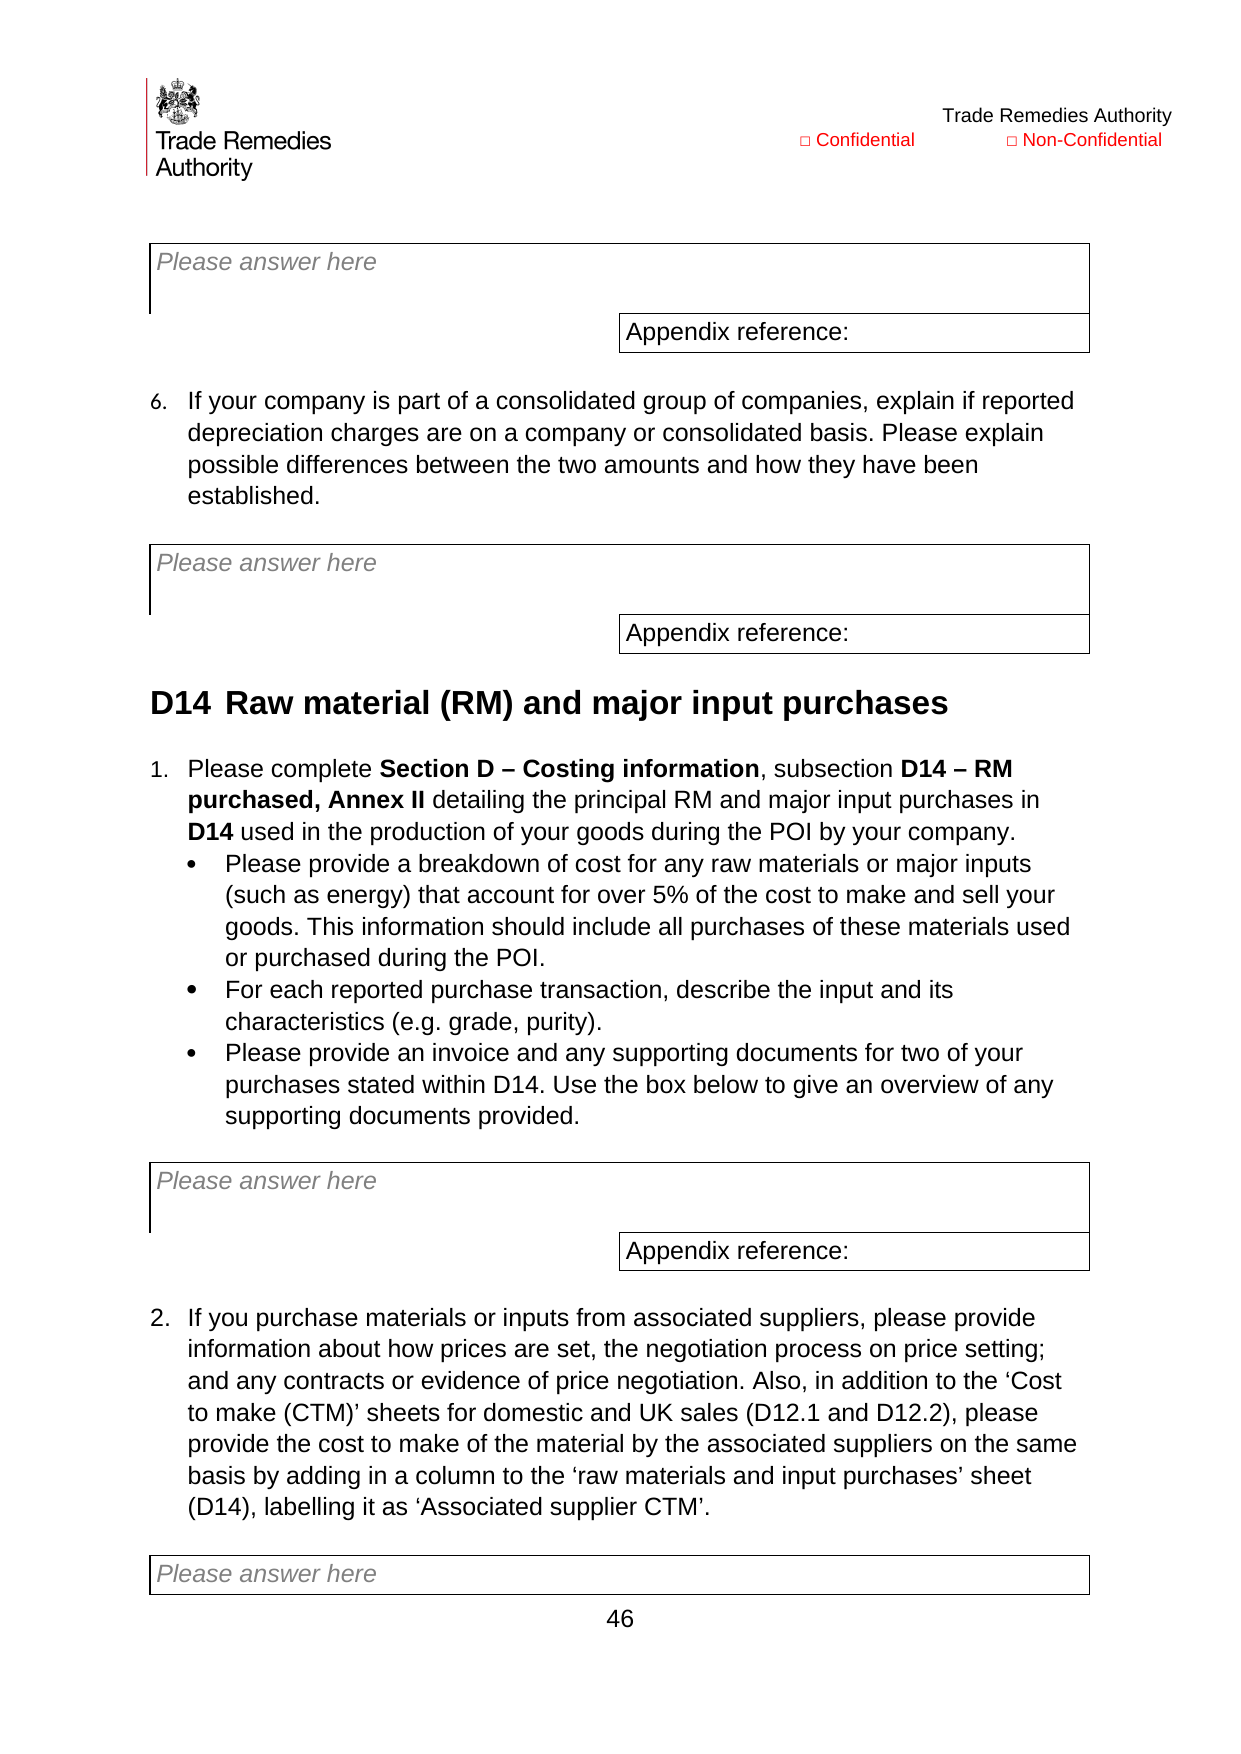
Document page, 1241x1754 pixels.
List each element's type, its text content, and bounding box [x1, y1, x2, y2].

list For each reported purchase transaction, describe the input and its characteristics (e.g. grade, purity). [187, 975, 1090, 1035]
table_header Please answer here [151, 545, 1089, 614]
table_cell Appendix reference: [620, 1233, 1089, 1270]
table_header Please answer here [151, 1163, 1089, 1232]
table_cell [150, 1233, 619, 1270]
list Please complete Section D – Costing information, subsection D14 – RM purchased, Annex II detailing the principal RM and major input purchases in D14 used in the production of your goods during the POI by your company. [150, 754, 1090, 846]
list Please provide a breakdown of cost for any raw materials or major inputs (such as energy) that account for over 5% of the cost to make and sell your goods. This information should include all purchases of these materials used or purchased during the POI. [187, 849, 1090, 972]
table_cell Appendix reference: [620, 615, 1089, 653]
table_cell [150, 314, 619, 352]
table_header Please answer here [151, 244, 1089, 313]
list If your company is part of a consolidated group of companies, explain if reported depreciation charges are on a company or consolidated basis. Please explain possible differences between the two amounts and how they have been established. [150, 386, 1090, 510]
list If you purchase materials or inputs from associated suppliers, please provide information about how prices are set, the negotiation process on price setting; and any contracts or evidence of price negotiation. Also, in addition to the ‘Cost to make (CTM)’ sheets for domestic and UK sales (D12.1 and D12.2), please provide the cost to make of the material by the associated suppliers on the same basis by adding in a column to the ‘raw materials and input purchases’ sheet (D14), labelling it as ‘Associated supplier CTM’. [150, 1303, 1090, 1521]
table_cell Appendix reference: [620, 314, 1089, 352]
table_cell [150, 615, 619, 653]
list Please provide an invoice and any supporting documents for two of your purchases stated within D14. Use the box below to give an overview of any supporting documents provided. [187, 1038, 1090, 1130]
table_header Please answer here [151, 1556, 1089, 1593]
subtitle D14 Raw material (RM) and major input purchases [150, 683, 1090, 721]
